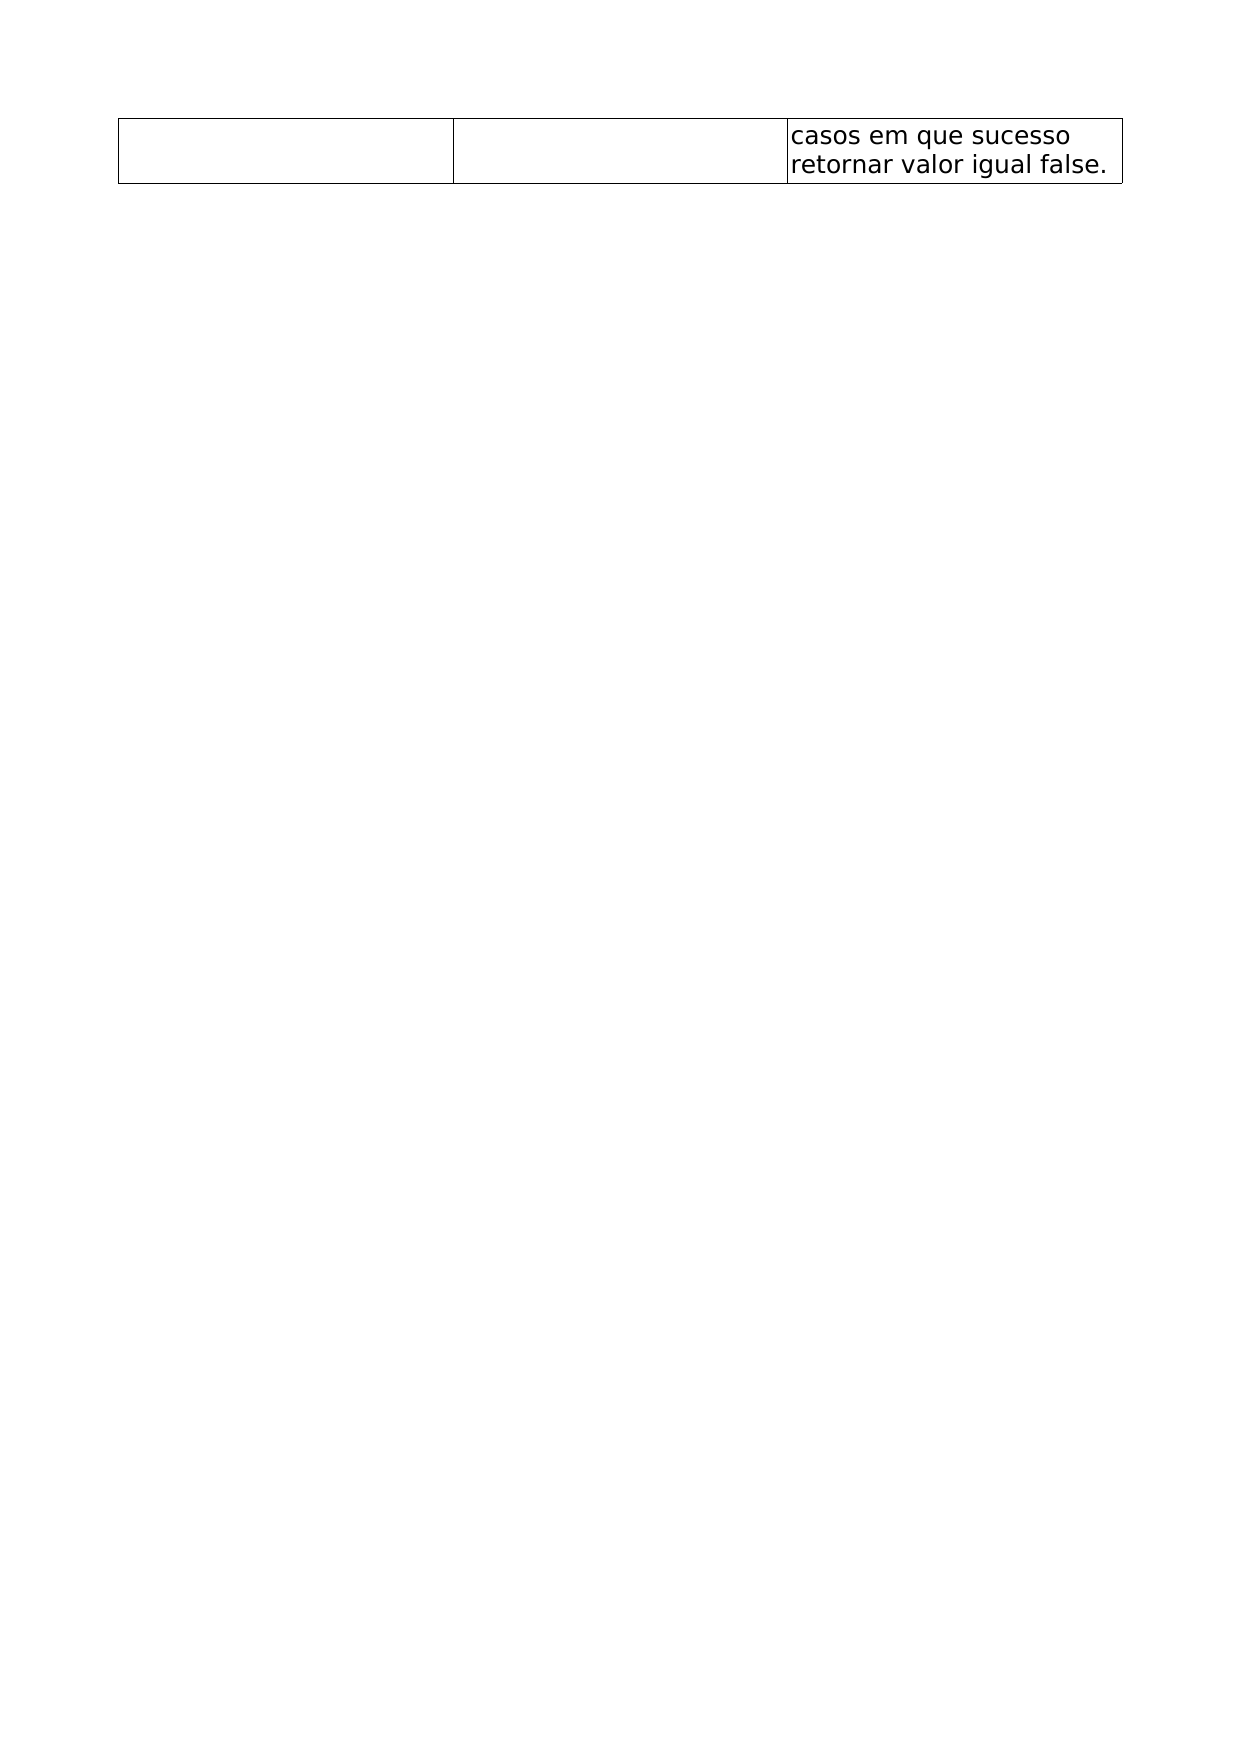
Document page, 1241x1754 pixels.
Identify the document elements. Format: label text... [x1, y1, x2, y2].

table_cell [119, 119, 453, 182]
table_cell [454, 119, 787, 182]
table_cell casos em que sucesso retornar valor igual false. [788, 119, 1122, 182]
